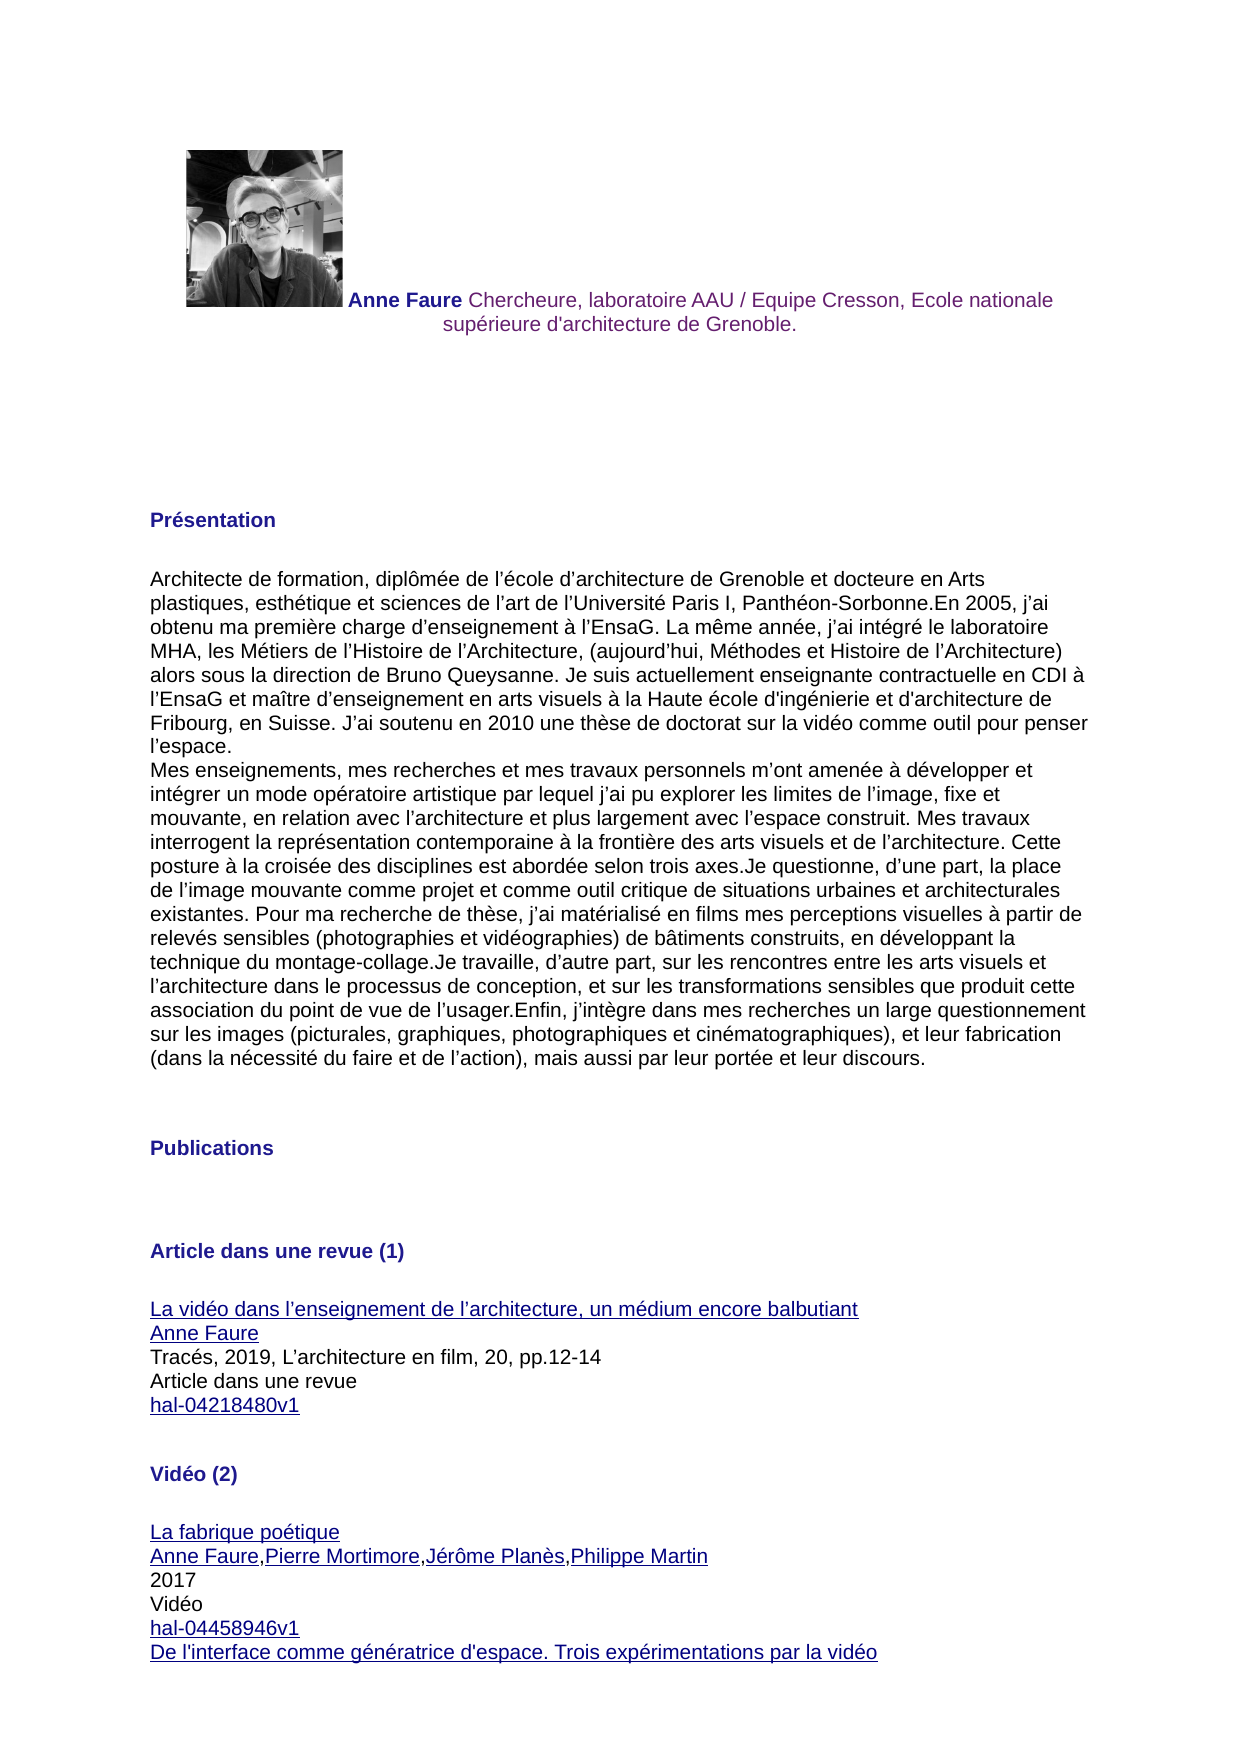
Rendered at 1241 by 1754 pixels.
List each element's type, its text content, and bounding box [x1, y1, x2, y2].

table_header La fabrique poétique Anne Faure,Pierre Mortimore,Jérôme Planès,Philippe Martin 2017 Vidéo hal-04458946v1 [150, 1520, 1090, 1639]
text Mes enseignements, mes recherches et mes travaux personnels m’ont amenée à développer et intégrer un mode opératoire artistique par lequel j’ai pu explorer les limites de l’image, fixe et mouvante, en relation avec l’architecture et plus largement avec l’espace construit. Mes travaux interrogent la représentation contemporaine à la frontière des arts visuels et de l’architecture. Cette posture à la croisée des disciplines est abordée selon trois axes.Je questionne, d’une part, la place de l’image mouvante comme projet et comme outil critique de situations urbaines et architecturales existantes. Pour ma recherche de thèse, j’ai matérialisé en films mes perceptions visuelles à partir de relevés sensibles (photographies et vidéographies) de bâtiments construits, en développant la technique du montage-collage.Je travaille, d’autre part, sur les rencontres entre les arts visuels et l’architecture dans le processus de conception, et sur les transformations sensibles que produit cette association du point de vue de l’usager.Enfin, j’intègre dans mes recherches un large questionnement sur les images (picturales, graphiques, photographiques et cinématographiques), et leur fabrication (dans la nécessité du faire et de l’action), mais aussi par leur portée et leur discours. [150, 758, 1090, 1070]
subtitle Présentation [150, 508, 1090, 532]
picture [186, 150, 343, 307]
subtitle Vidéo (2) [150, 1461, 1090, 1485]
table_cell De l'interface comme génératrice d'espace. Trois expérimentations par la vidéo [150, 1640, 1090, 1663]
text Architecte de formation, diplômée de l’école d’architecture de Grenoble et docteure en Arts plastiques, esthétique et sciences de l’art de l’Université Paris I, Panthéon-Sorbonne.En 2005, j’ai obtenu ma première charge d’enseignement à l’EnsaG. La même année, j’ai intégré le laboratoire MHA, les Métiers de l’Histoire de l’Architecture, (aujourd’hui, Méthodes et Histoire de l’Architecture) alors sous la direction de Bruno Queysanne. Je suis actuellement enseignante contractuelle en CDI à l’EnsaG et maître d’enseignement en arts visuels à la Haute école d'ingénierie et d'architecture de Fribourg, en Suisse. J’ai soutenu en 2010 une thèse de doctorat sur la vidéo comme outil pour penser l’espace. [150, 567, 1090, 758]
table_header La vidéo dans l’enseignement de l’architecture, un médium encore balbutiant Anne Faure Tracés, 2019, L’architecture en film, 20, pp.12-14 Article dans une revue hal-04218480v1 [150, 1297, 1090, 1417]
subtitle Anne Faure Chercheure, laboratoire AAU / Equipe Cresson, Ecole nationale supérieure d'architecture de Grenoble. [150, 150, 1090, 335]
subtitle Article dans une revue (1) [150, 1238, 1090, 1262]
subtitle Publications [150, 1135, 1090, 1159]
